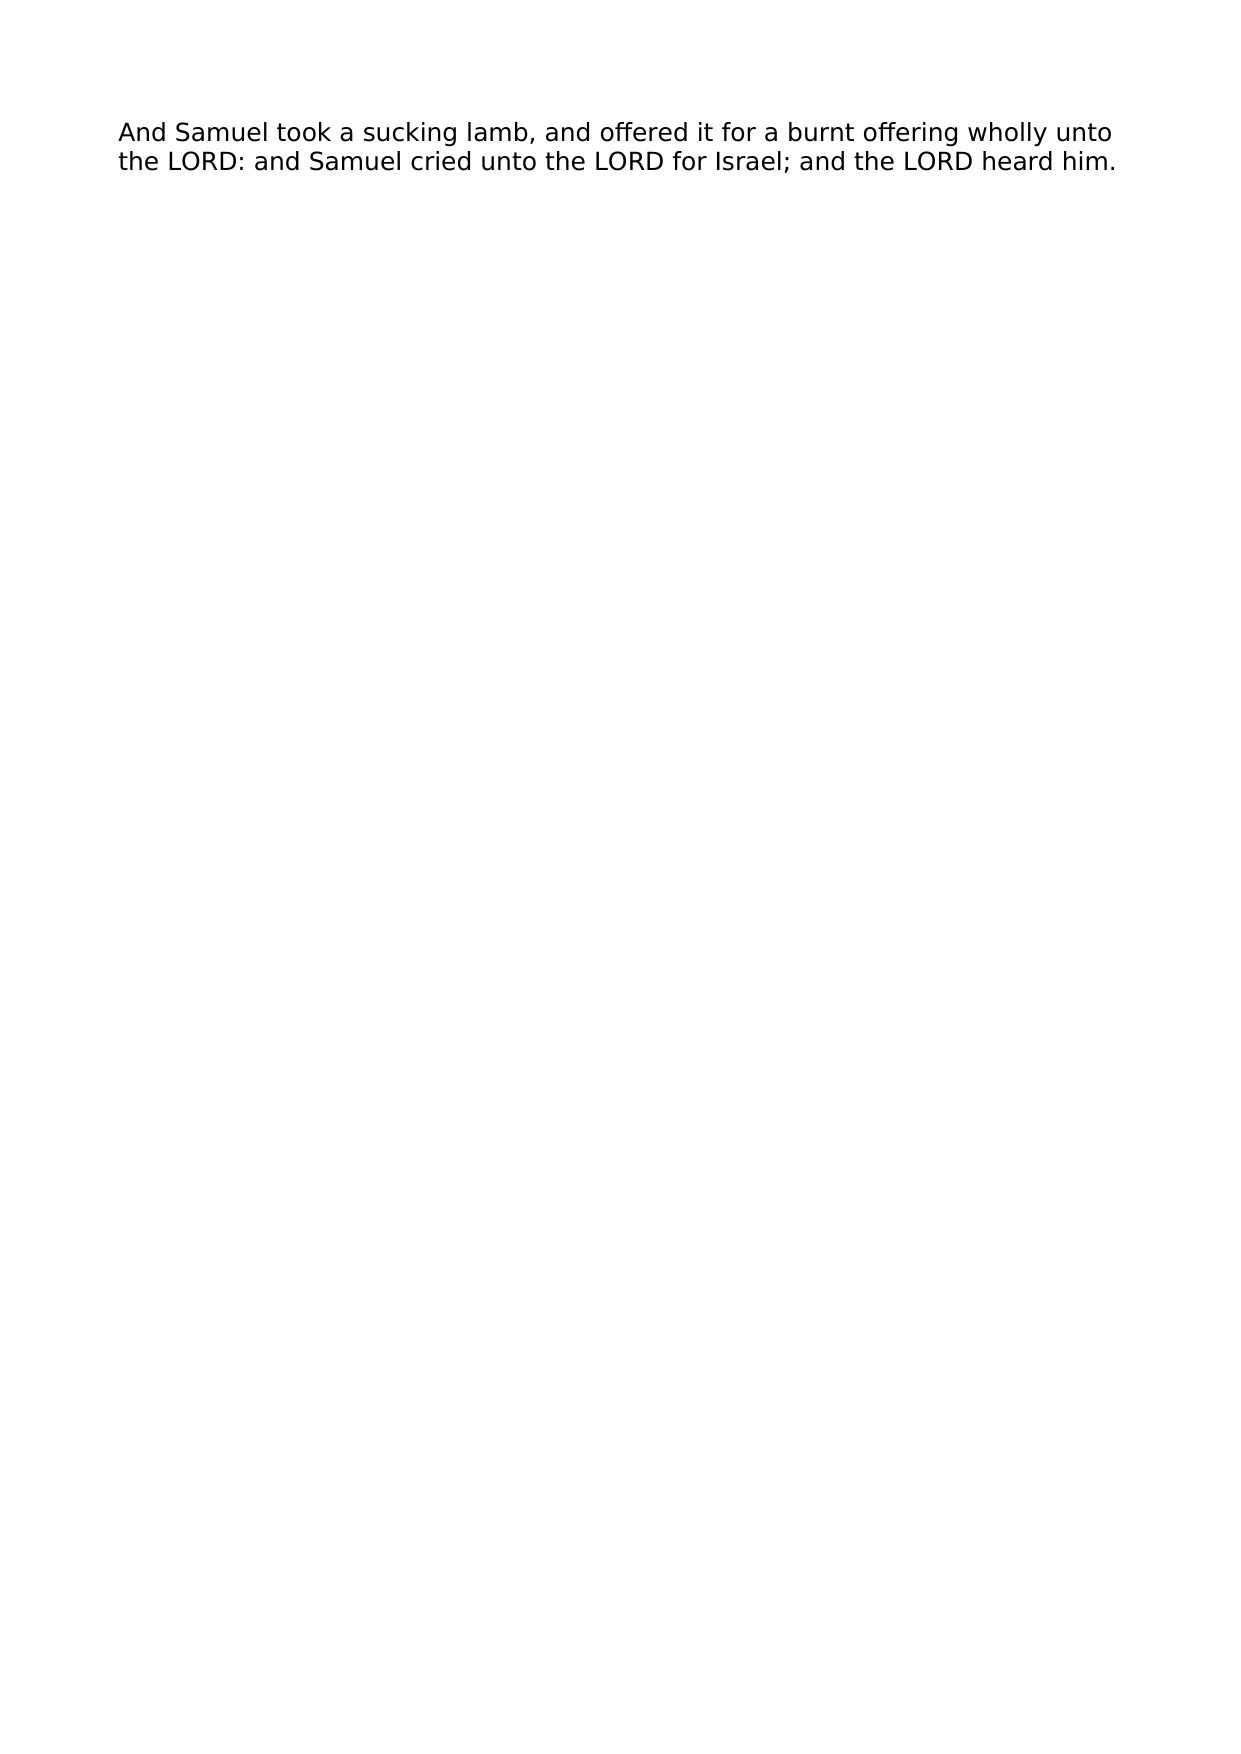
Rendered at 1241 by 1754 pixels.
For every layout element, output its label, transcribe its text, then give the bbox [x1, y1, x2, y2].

text And Samuel took a sucking lamb, and offered it for a burnt offering wholly unto the LORD: and Samuel cried unto the LORD for Israel; and the LORD heard him. [118, 118, 1122, 176]
